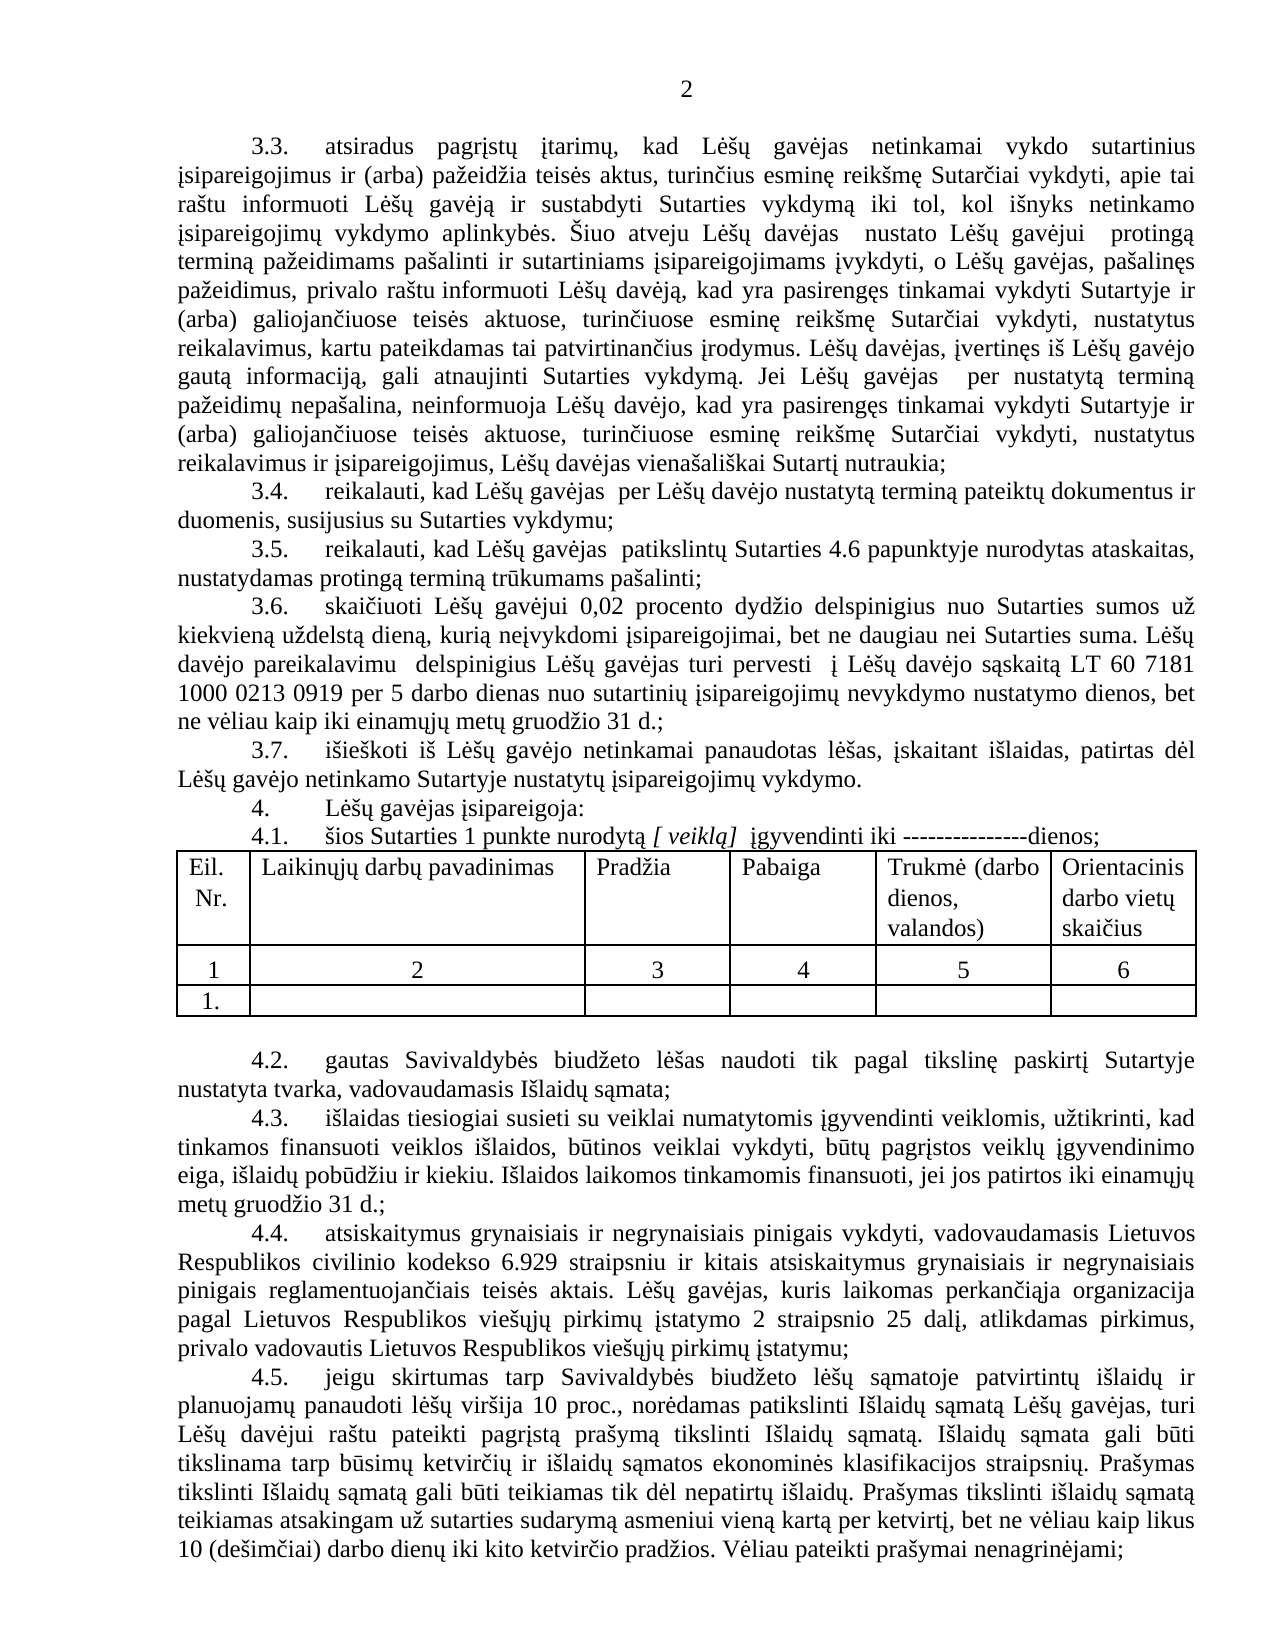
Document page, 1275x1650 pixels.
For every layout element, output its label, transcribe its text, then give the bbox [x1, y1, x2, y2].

text 4. Lėšų gavėjas įsipareigoja: [177, 793, 1196, 821]
table_header Laikinųjų darbų pavadinimas [251, 852, 584, 943]
table_cell 1. [178, 986, 249, 1015]
text 3.6. skaičiuoti Lėšų gavėjui 0,02 procento dydžio delspinigius nuo Sutarties sumos už kiekvieną uždelstą dieną, kurią neįvykdomi įsipareigojimai, bet ne daugiau nei Sutarties suma. Lėšų davėjo pareikalavimu delspinigius Lėšų gavėjas turi pervesti į Lėšų davėjo sąskaitą LT 60 7181 1000 0213 0919 per 5 darbo dienas nuo sutartinių įsipareigojimų nevykdymo nustatymo dienos, bet ne vėliau kaip iki einamųjų metų gruodžio 31 d.; [177, 591, 1196, 735]
table_cell [586, 986, 729, 1015]
text 3.7. išieškoti iš Lėšų gavėjo netinkamai panaudotas lėšas, įskaitant išlaidas, patirtas dėl Lėšų gavėjo netinkamo Sutartyje nustatytų įsipareigojimų vykdymo. [177, 735, 1196, 793]
text 3.5. reikalauti, kad Lėšų gavėjas patikslintų Sutarties 4.6 papunktyje nurodytas ataskaitas, nustatydamas protingą terminą trūkumams pašalinti; [177, 534, 1196, 591]
text 4.1. šios Sutarties 1 punkte nurodytą [ veiklą] įgyvendinti iki ---------------dienos; [177, 821, 1196, 850]
table_cell [877, 986, 1050, 1015]
table_cell 1 [178, 946, 249, 984]
text 4.4. atsiskaitymus grynaisiais ir negrynaisiais pinigais vykdyti, vadovaudamasis Lietuvos Respublikos civilinio kodekso 6.929 straipsniu ir kitais atsiskaitymus grynaisiais ir negrynaisiais pinigais reglamentuojančiais teisės aktais. Lėšų gavėjas, kuris laikomas perkančiąja organizacija pagal Lietuvos Respublikos viešųjų pirkimų įstatymo 2 straipsnio 25 dalį, atlikdamas pirkimus, privalo vadovautis Lietuvos Respublikos viešųjų pirkimų įstatymu; [177, 1218, 1196, 1362]
table_header Eil. Nr. [178, 852, 249, 943]
text 3.4. reikalauti, kad Lėšų gavėjas per Lėšų davėjo nustatytą terminą pateiktų dokumentus ir duomenis, susijusius su Sutarties vykdymu; [177, 476, 1196, 534]
table_header Pradžia [586, 852, 729, 943]
table_cell 3 [586, 946, 729, 984]
table_cell [731, 986, 875, 1015]
table_cell [251, 986, 584, 1015]
text 3.3. atsiradus pagrįstų įtarimų, kad Lėšų gavėjas netinkamai vykdo sutartinius įsipareigojimus ir (arba) pažeidžia teisės aktus, turinčius esminę reikšmę Sutarčiai vykdyti, apie tai raštu informuoti Lėšų gavėją ir sustabdyti Sutarties vykdymą iki tol, kol išnyks netinkamo įsipareigojimų vykdymo aplinkybės. Šiuo atveju Lėšų davėjas nustato Lėšų gavėjui protingą terminą pažeidimams pašalinti ir sutartiniams įsipareigojimams įvykdyti, o Lėšų gavėjas, pašalinęs pažeidimus, privalo raštu informuoti Lėšų davėją, kad yra pasirengęs tinkamai vykdyti Sutartyje ir (arba) galiojančiuose teisės aktuose, turinčiuose esminę reikšmę Sutarčiai vykdyti, nustatytus reikalavimus, kartu pateikdamas tai patvirtinančius įrodymus. Lėšų davėjas, įvertinęs iš Lėšų gavėjo gautą informaciją, gali atnaujinti Sutarties vykdymą. Jei Lėšų gavėjas per nustatytą terminą pažeidimų nepašalina, neinformuoja Lėšų davėjo, kad yra pasirengęs tinkamai vykdyti Sutartyje ir (arba) galiojančiuose teisės aktuose, turinčiuose esminę reikšmę Sutarčiai vykdyti, nustatytus reikalavimus ir įsipareigojimus, Lėšų davėjas vienašališkai Sutartį nutraukia; [177, 131, 1196, 476]
table_header Orientacinis darbo vietų skaičius [1052, 852, 1195, 943]
table_cell 5 [877, 946, 1050, 984]
table_cell 4 [731, 946, 875, 984]
table_cell 2 [251, 946, 584, 984]
text 4.5. jeigu skirtumas tarp Savivaldybės biudžeto lėšų sąmatoje patvirtintų išlaidų ir planuojamų panaudoti lėšų viršija 10 proc., norėdamas patikslinti Išlaidų sąmatą Lėšų gavėjas, turi Lėšų davėjui raštu pateikti pagrįstą prašymą tikslinti Išlaidų sąmatą. Išlaidų sąmata gali būti tikslinama tarp būsimų ketvirčių ir išlaidų sąmatos ekonominės klasifikacijos straipsnių. Prašymas tikslinti Išlaidų sąmatą gali būti teikiamas tik dėl nepatirtų išlaidų. Prašymas tikslinti išlaidų sąmatą teikiamas atsakingam už sutarties sudarymą asmeniui vieną kartą per ketvirtį, bet ne vėliau kaip likus 10 (dešimčiai) darbo dienų iki kito ketvirčio pradžios. Vėliau pateikti prašymai nenagrinėjami; [177, 1362, 1196, 1563]
text 4.2. gautas Savivaldybės biudžeto lėšas naudoti tik pagal tikslinę paskirtį Sutartyje nustatyta tvarka, vadovaudamasis Išlaidų sąmata; [177, 1046, 1196, 1103]
table_header Pabaiga [731, 852, 875, 943]
text 4.3. išlaidas tiesiogiai susieti su veiklai numatytomis įgyvendinti veiklomis, užtikrinti, kad tinkamos finansuoti veiklos išlaidos, būtinos veiklai vykdyti, būtų pagrįstos veiklų įgyvendinimo eiga, išlaidų pobūdžiu ir kiekiu. Išlaidos laikomos tinkamomis finansuoti, jei jos patirtos iki einamųjų metų gruodžio 31 d.; [177, 1103, 1196, 1218]
table_cell [1052, 986, 1195, 1015]
table_header Trukmė (darbo dienos, valandos) [877, 852, 1050, 943]
table_cell 6 [1052, 946, 1195, 984]
